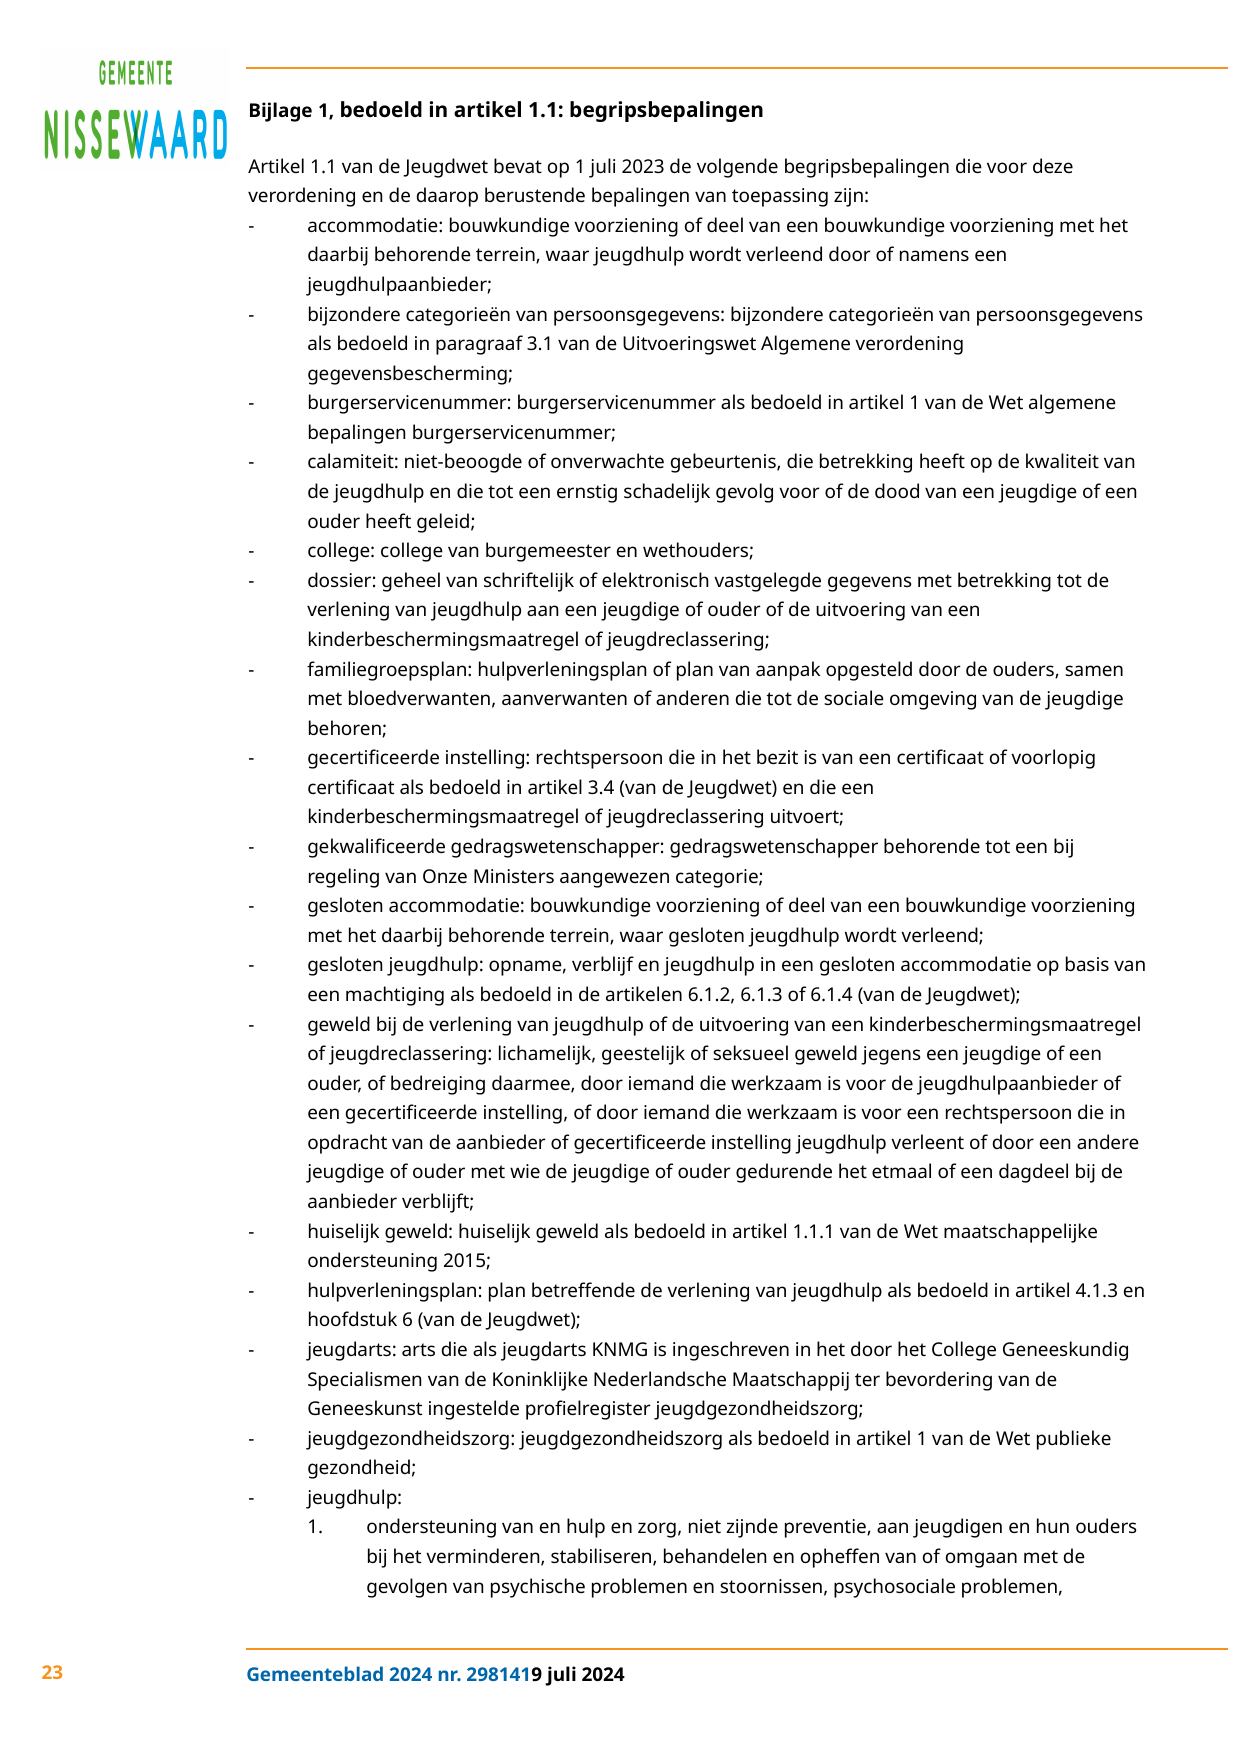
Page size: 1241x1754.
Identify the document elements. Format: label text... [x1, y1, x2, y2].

list jeugdgezondheidszorg: jeugdgezondheidszorg als bedoeld in artikel 1 van de Wet publieke gezondheid; [248, 1425, 1152, 1480]
picture [41, 47, 231, 172]
list burgerservicenummer: burgerservicenummer als bedoeld in artikel 1 van de Wet algemene bepalingen burgerservicenummer; [248, 389, 1152, 445]
list geweld bij de verlening van jeugdhulp of de uitvoering van een kinderbeschermingsmaatregel of jeugdreclassering: lichamelijk, geestelijk of seksueel geweld jegens een jeugdige of een ouder, of bedreiging daarmee, door iemand die werkzaam is voor de jeugdhulpaanbieder of een gecertificeerde instelling, of door iemand die werkzaam is voor een rechtspersoon die in opdracht van de aanbieder of gecertificeerde instelling jeugdhulp verleent of door een andere jeugdige of ouder met wie de jeugdige of ouder gedurende het etmaal of een dagdeel bij de aanbieder verblijft; [248, 1011, 1152, 1214]
list gecertificeerde instelling: rechtspersoon die in het bezit is van een certificaat of voorlopig certificaat als bedoeld in artikel 3.4 (van de Jeugdwet) en die een kinderbeschermingsmaatregel of jeugdreclassering uitvoert; [248, 744, 1152, 829]
list calamiteit: niet-beoogde of onverwachte gebeurtenis, die betrekking heeft op de kwaliteit van de jeugdhulp en die tot een ernstig schadelijk gevolg voor of de dood van een jeugdige of een ouder heeft geleid; [248, 449, 1152, 534]
list dossier: geheel van schriftelijk of elektronisch vastgelegde gegevens met betrekking tot de verlening van jeugdhulp aan een jeugdige of ouder of de uitvoering van een kinderbeschermingsmaatregel of jeugdreclassering; [248, 567, 1152, 652]
text Artikel 1.1 van de Jeugdwet bevat op 1 juli 2023 de volgende begripsbepalingen die voor deze verordening en de daarop berustende bepalingen van toepassing zijn: [248, 153, 1152, 208]
list bijzondere categorieën van persoonsgegevens: bijzondere categorieën van persoonsgegevens als bedoeld in paragraaf 3.1 van de Uitvoeringswet Algemene verordening gegevensbescherming; [248, 301, 1152, 386]
list gesloten accommodatie: bouwkundige voorziening of deel van een bouwkundige voorziening met het daarbij behorende terrein, waar gesloten jeugdhulp wordt verleend; [248, 892, 1152, 948]
list gesloten jeugdhulp: opname, verblijf en jeugdhulp in een gesloten accommodatie op basis van een machtiging als bedoeld in de artikelen 6.1.2, 6.1.3 of 6.1.4 (van de Jeugdwet); [248, 952, 1152, 1007]
text Bijlage 1, bedoeld in artikel 1.1: begripsbepalingen [248, 95, 1152, 123]
list accommodatie: bouwkundige voorziening of deel van een bouwkundige voorziening met het daarbij behorende terrein, waar jeugdhulp wordt verleend door of namens een jeugdhulpaanbieder; [248, 212, 1152, 297]
list college: college van burgemeester en wethouders; [248, 537, 1152, 563]
list ondersteuning van en hulp en zorg, niet zijnde preventie, aan jeugdigen en hun ouders bij het verminderen, stabiliseren, behandelen en opheffen van of omgaan met de gevolgen van psychische problemen en stoornissen, psychosociale problemen, [307, 1514, 1152, 1599]
list jeugdhulp: [248, 1484, 1152, 1510]
list jeugdarts: arts die als jeugdarts KNMG is ingeschreven in het door het College Geneeskundig Specialismen van de Koninklijke Nederlandsche Maatschappij ter bevordering van de Geneeskunst ingestelde profielregister jeugdgezondheidszorg; [248, 1336, 1152, 1421]
list gekwalificeerde gedragswetenschapper: gedragswetenschapper behorende tot een bij regeling van Onze Ministers aangewezen categorie; [248, 833, 1152, 889]
list familiegroepsplan: hulpverleningsplan of plan van aanpak opgesteld door de ouders, samen met bloedverwanten, aanverwanten of anderen die tot de sociale omgeving van de jeugdige behoren; [248, 656, 1152, 741]
list huiselijk geweld: huiselijk geweld als bedoeld in artikel 1.1.1 van de Wet maatschappelijke ondersteuning 2015; [248, 1218, 1152, 1273]
list hulpverleningsplan: plan betreffende de verlening van jeugdhulp als bedoeld in artikel 4.1.3 en hoofdstuk 6 (van de Jeugdwet); [248, 1277, 1152, 1332]
